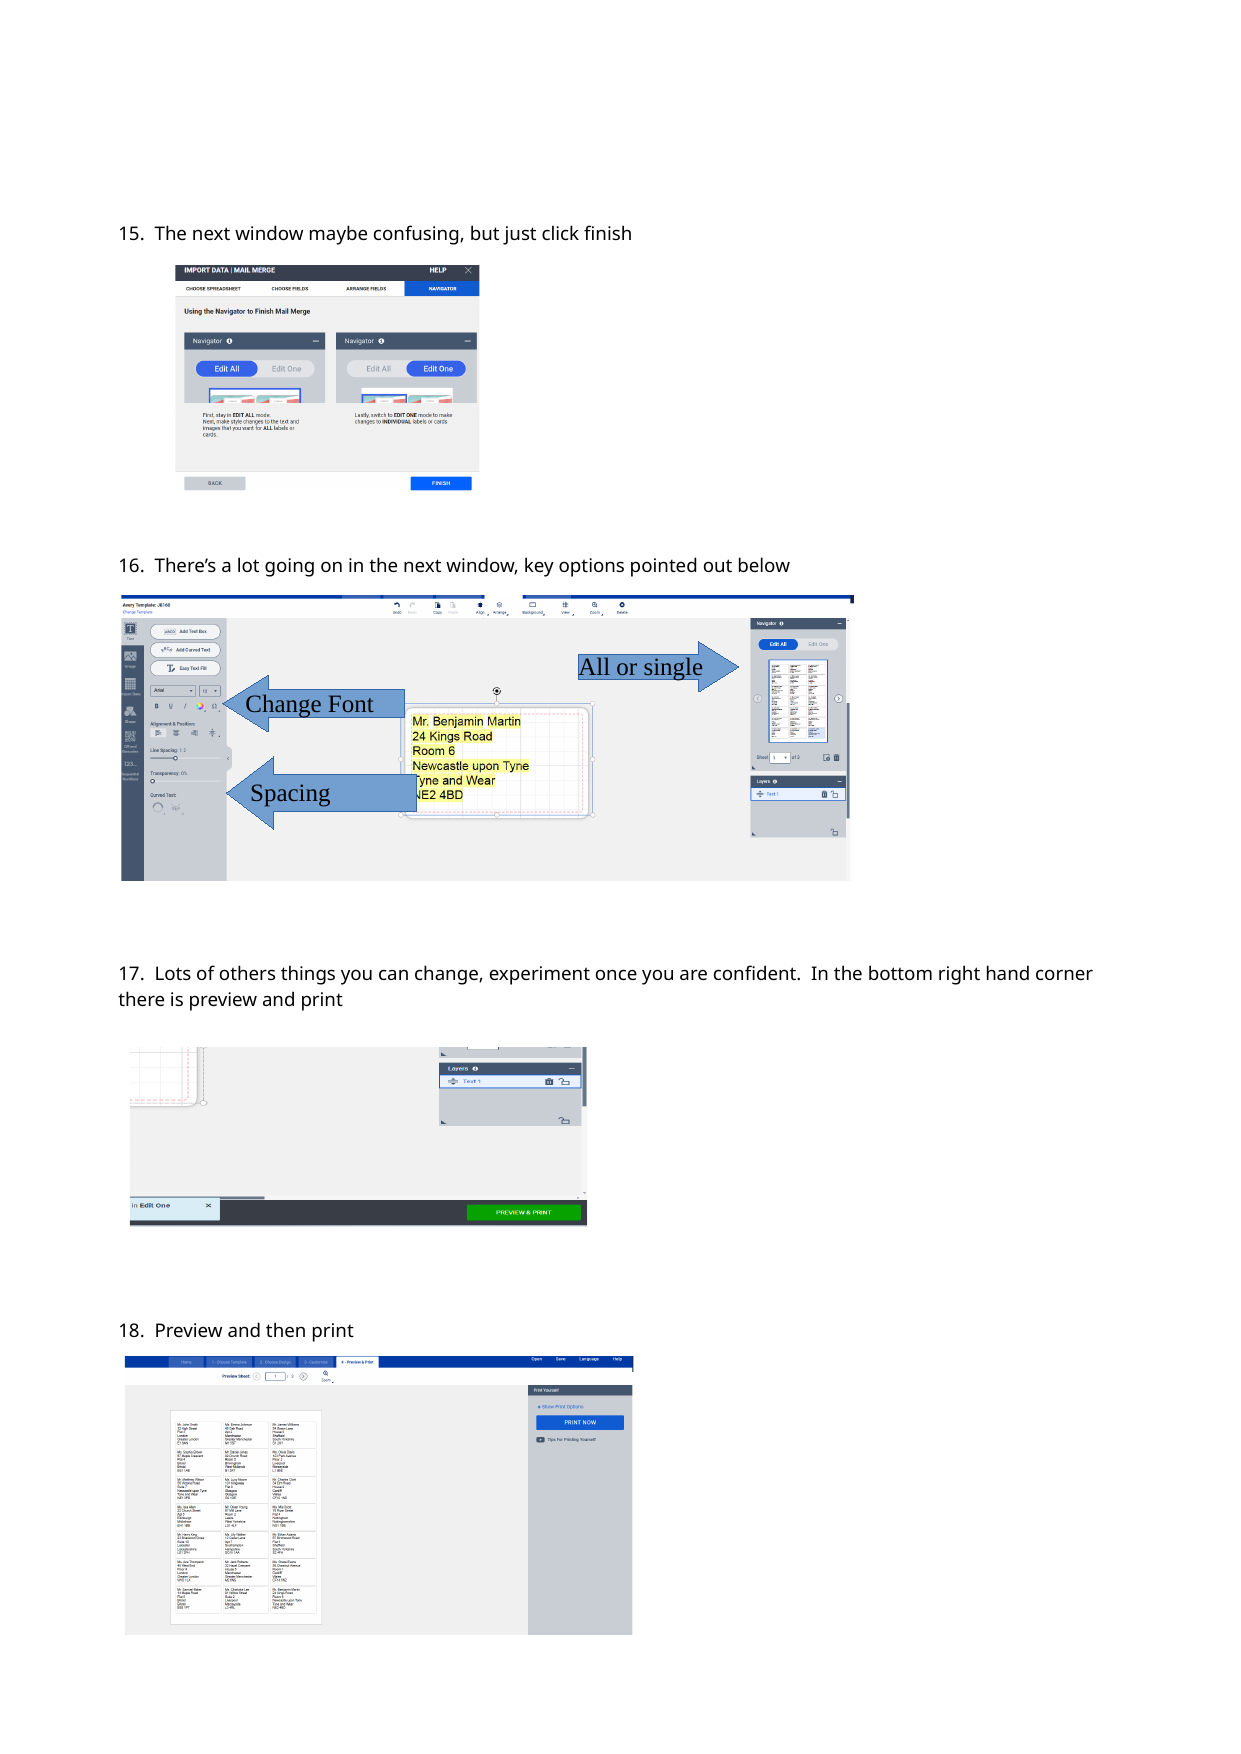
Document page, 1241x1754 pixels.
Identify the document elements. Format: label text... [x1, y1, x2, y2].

picture [121, 595, 854, 881]
picture [129, 1047, 588, 1227]
text 16. There’s a lot going on in the next window, key options pointed out below [118, 552, 1122, 577]
text 15. The next window maybe confusing, but just click finish [118, 220, 1122, 246]
text 18. Preview and then print [118, 1318, 1122, 1343]
picture [175, 265, 480, 494]
picture [124, 1356, 634, 1635]
text 17. Lots of others things you can change, experiment once you are confident. In the bottom right hand corner there is preview and print [118, 960, 1122, 1011]
